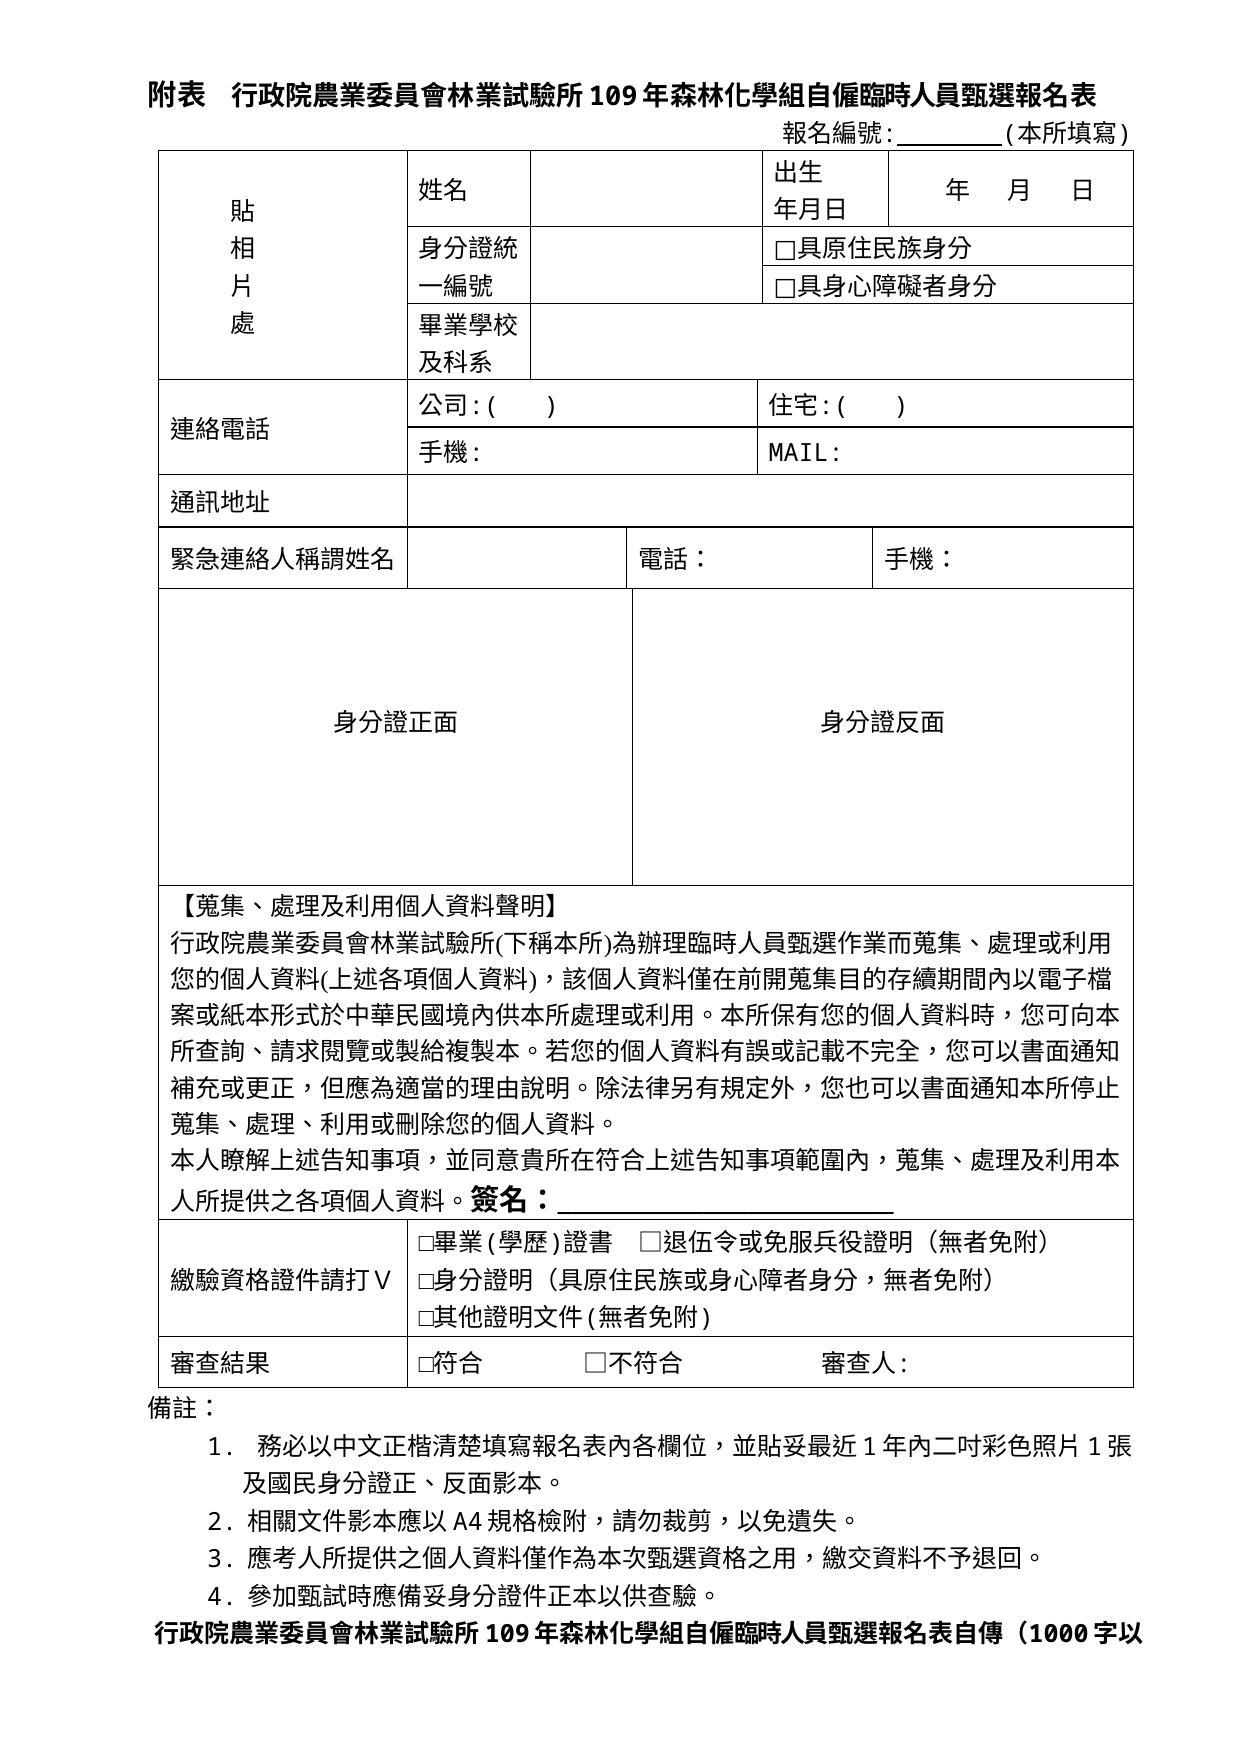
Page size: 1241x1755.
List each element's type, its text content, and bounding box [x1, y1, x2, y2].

table_cell 連絡電話 [159, 380, 407, 474]
table_cell □畢業(學歷)證書 □退伍令或免服兵役證明（無者免附） □身分證明（具原住民族或身心障者身分，無者免附） □其他證明文件(無者免附) [408, 1220, 1133, 1336]
table_header 年 月 日 [889, 151, 1133, 226]
table_cell □符合 □不符合 審查人: [408, 1337, 1133, 1387]
table_cell 緊急連絡人稱謂姓名 [159, 528, 407, 587]
table_cell [531, 304, 1133, 379]
table_cell 身分證正面 [159, 589, 632, 884]
table_cell 審查結果 [159, 1337, 407, 1387]
table_cell 電話： [627, 528, 872, 587]
list 參加甄試時應備妥身分證件正本以供查驗。 [148, 1575, 1092, 1613]
table_header 姓名 [408, 151, 530, 226]
table_cell 身分證統一編號 [408, 227, 530, 303]
list 相關文件影本應以A4規格檢附，請勿裁剪，以免遺失。 [148, 1500, 1134, 1538]
list 務必以中文正楷清楚填寫報名表內各欄位，並貼妥最近1年內二吋彩色照片1張 [207, 1425, 1134, 1463]
list 應考人所提供之個人資料僅作為本次甄選資格之用，繳交資料不予退回。 [148, 1538, 1134, 1575]
table_header 出生 年月日 [763, 151, 888, 226]
table_cell [408, 475, 1133, 526]
table_header [531, 151, 762, 226]
table_cell [531, 227, 762, 303]
table_cell 手機: [408, 428, 757, 474]
text 附表行政院農業委員會林業試驗所109年森林化學組自僱臨時人員甄選報名表 [148, 75, 1134, 112]
table_cell MAIL: [758, 428, 1133, 474]
text 行政院農業委員會林業試驗所109年森林化學組自僱臨時人員甄選報名表自傳（1000字以 [148, 1613, 1150, 1650]
table_cell [408, 528, 626, 587]
table_cell 手機： [873, 528, 1133, 587]
text 報名編號: (本所填寫) [779, 112, 1134, 150]
table_cell □具身心障礙者身分 [763, 266, 1133, 303]
text 及國民身分證正、反面影本。 [242, 1463, 1134, 1500]
text 備註： [148, 1388, 1134, 1425]
table_cell 住宅:( ) [758, 380, 1133, 426]
table_cell □具原住民族身分 [763, 227, 1133, 264]
table_header 貼 相 片 處 [159, 151, 407, 379]
table_cell 【蒐集、處理及利用個人資料聲明】 行政院農業委員會林業試驗所(下稱本所)為辦理臨時人員甄選作業而蒐集、處理或利用您的個人資料(上述各項個人資料)，該個人資料僅在前開蒐集目的存續期間內以電子檔案或紙本形式於中華民國境內供本所處理或利用。本所保有您的個人資料時，您可向本所查詢、請求閱覽或製給複製本。若您的個人資料有誤或記載不完全，您可以書面通知補充或更正，但應為適當的理由說明。除法律另有規定外，您也可以書面通知本所停止蒐集、處理、利用或刪除您的個人資料。 本人瞭解上述告知事項，並同意貴所在符合上述告知事項範圍內，蒐集、處理及利用本人所提供之各項個人資料。簽名：_______________________ [159, 886, 1133, 1219]
table_cell 公司:( ) [408, 380, 757, 426]
table_cell 身分證反面 [633, 589, 1133, 884]
table_cell 通訊地址 [159, 475, 407, 526]
table_cell 畢業學校及科系 [408, 304, 530, 379]
table_cell 繳驗資格證件請打Ｖ [159, 1220, 407, 1336]
